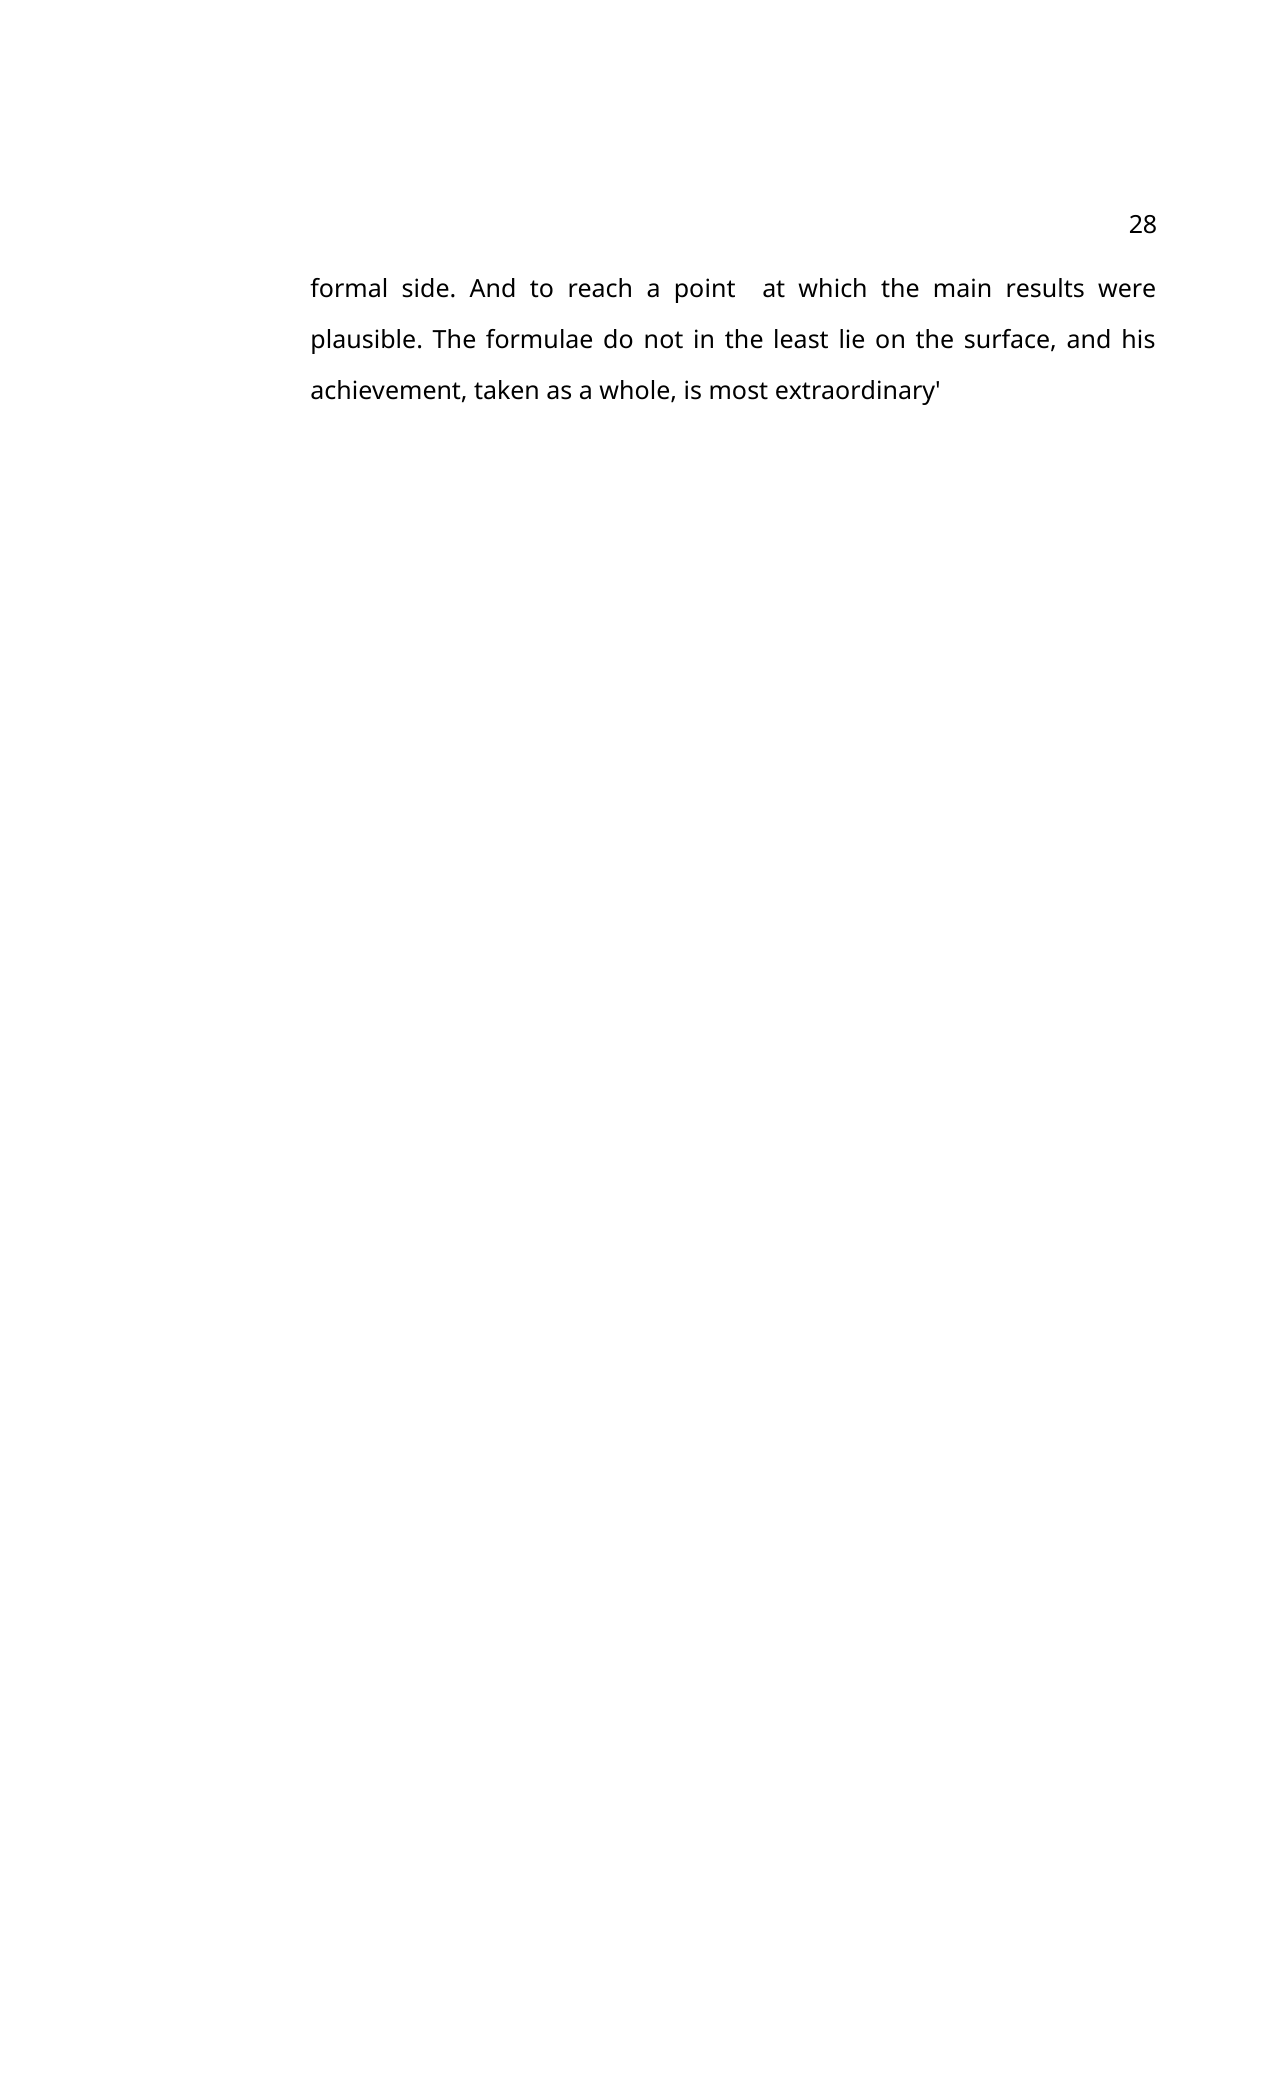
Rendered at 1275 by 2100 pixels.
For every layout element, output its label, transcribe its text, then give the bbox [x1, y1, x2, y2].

text formal side. And to reach a point at which the main results were plausible. The formulae do not in the least lie on the surface, and his achievement, taken as a whole, is most extraordinary' [310, 271, 1157, 406]
